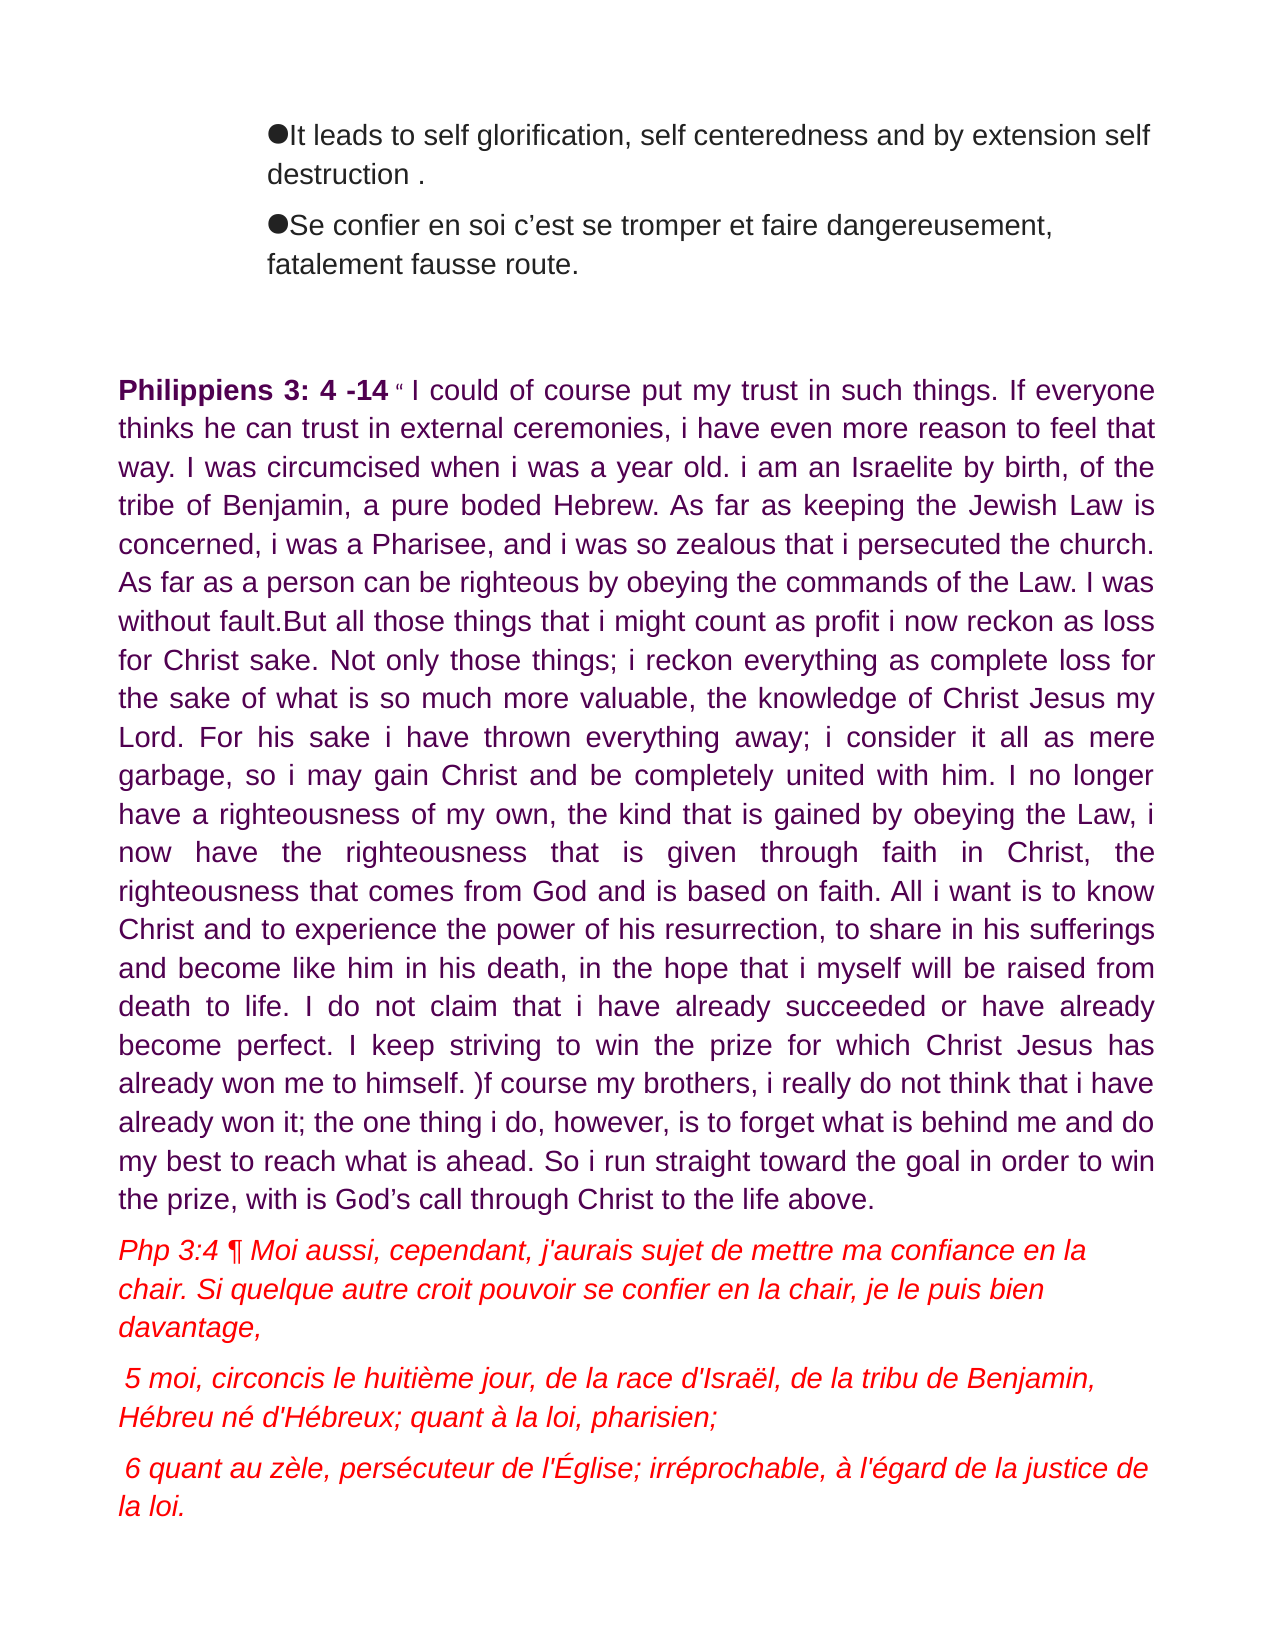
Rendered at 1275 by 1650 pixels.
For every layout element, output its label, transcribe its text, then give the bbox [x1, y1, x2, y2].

text 6 quant au zèle, persécuteur de l'Église; irréprochable, à l'égard de la justice de la loi. [118, 1451, 1157, 1523]
list Se confier en soi c’est se tromper et faire dangereusement, fatalement fausse route. [193, 208, 1157, 280]
text 5 moi, circoncis le huitième jour, de la race d'Israël, de la tribu de Benjamin, Hébreu né d'Hébreux; quant à la loi, pharisien; [118, 1361, 1157, 1433]
list It leads to self glorification, self centeredness and by extension self destruction . [193, 118, 1157, 190]
text Philippiens 3: 4 -14 “ I could of course put my trust in such things. If everyone thinks he can trust in external ceremonies, i have even more reason to feel that way. I was circumcised when i was a year old. i am an Israelite by birth, of the tribe of Benjamin, a pure boded Hebrew. As far as keeping the Jewish Law is concerned, i was a Pharisee, and i was so zealous that i persecuted the church. As far as a person can be righteous by obeying the commands of the Law. I was without fault.But all those things that i might count as profit i now reckon as loss for Christ sake. Not only those things; i reckon everything as complete loss for the sake of what is so much more valuable, the knowledge of Christ Jesus my Lord. For his sake i have thrown everything away; i consider it all as mere garbage, so i may gain Christ and be completely united with him. I no longer have a righteousness of my own, the kind that is gained by obeying the Law, i now have the righteousness that is given through faith in Christ, the righteousness that comes from God and is based on faith. All i want is to know Christ and to experience the power of his resurrection, to share in his sufferings and become like him in his death, in the hope that i myself will be raised from death to life. I do not claim that i have already succeeded or have already become perfect. I keep striving to win the prize for which Christ Jesus has already won me to himself. )f course my brothers, i really do not think that i have already won it; the one thing i do, however, is to forget what is behind me and do my best to reach what is ahead. So i run straight toward the goal in order to win the prize, with is God’s call through Christ to the life above. [118, 373, 1157, 1216]
text Php 3:4 ¶ Moi aussi, cependant, j'aurais sujet de mettre ma confiance en la chair. Si quelque autre croit pouvoir se confier en la chair, je le puis bien davantage, [118, 1233, 1157, 1344]
